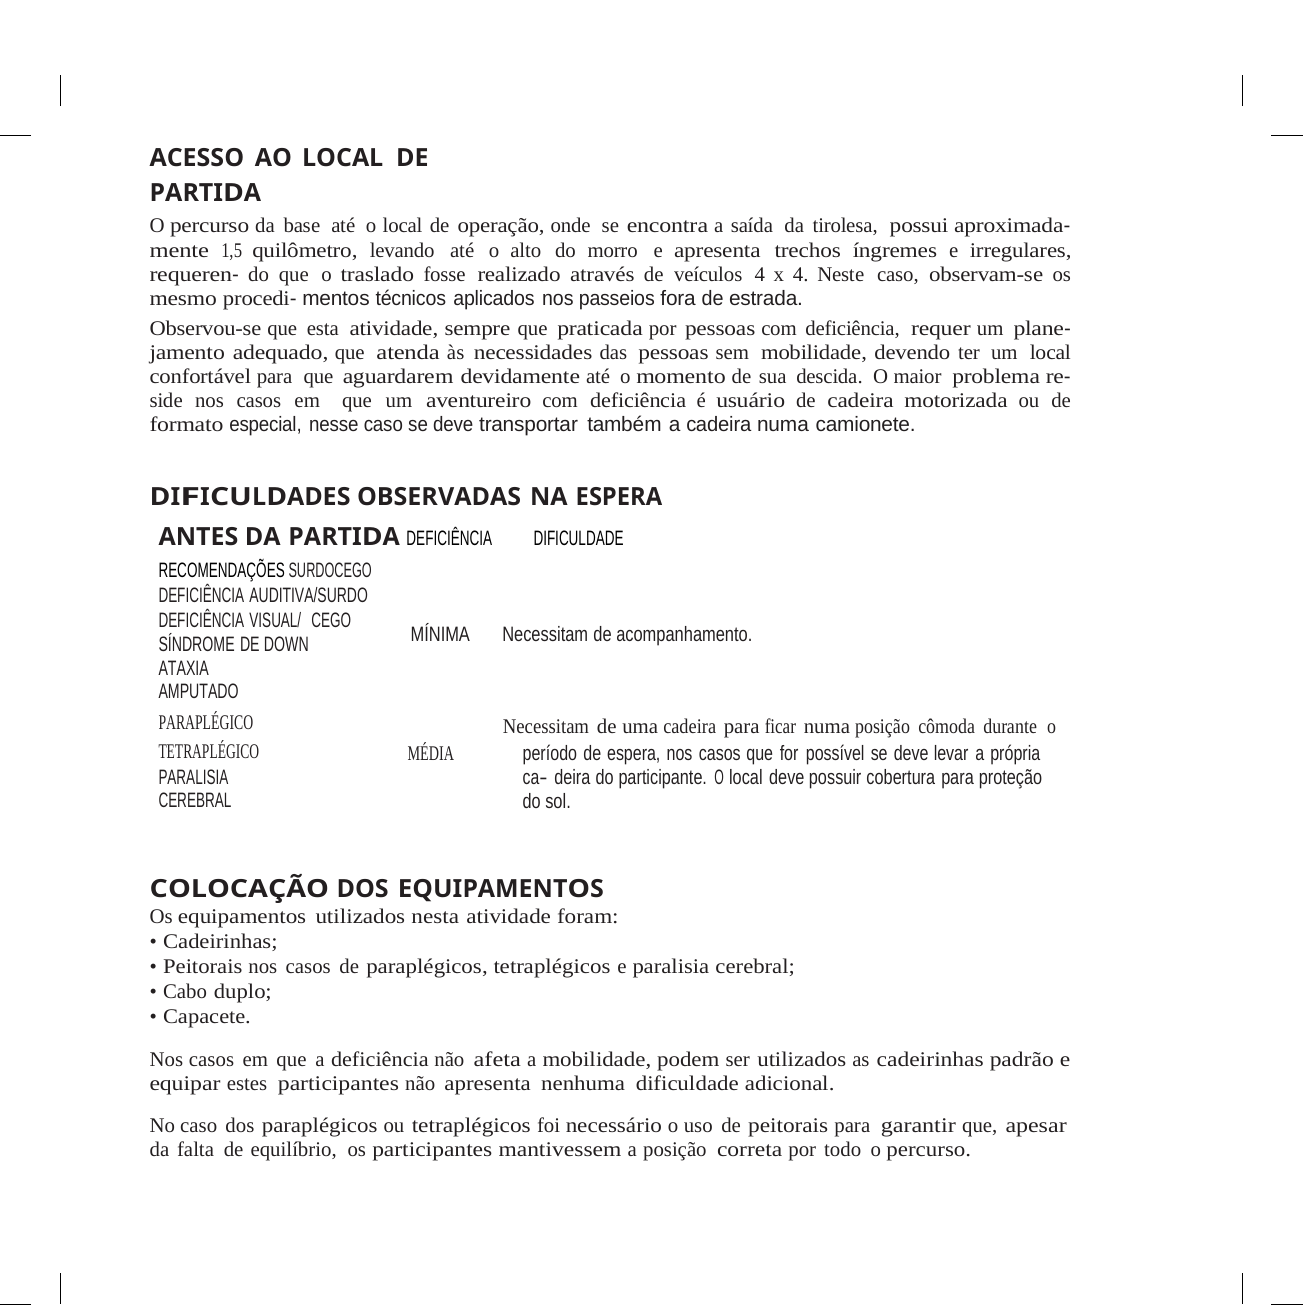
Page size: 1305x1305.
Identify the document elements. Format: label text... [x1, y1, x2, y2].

text PARALISIA CEREBRAL [158, 764, 307, 811]
text DIFICULDADES OBSERVADAS NA ESPERA ANTES DA PARTIDA DEFICIÊNCIA DIFICULDADE RECOMENDAÇÕES SURDOCEGO [149, 478, 679, 582]
text MÉDIA [407, 741, 490, 765]
text • Peitorais nos casos de paraplégicos, tetraplégicos e paralisia cerebral; [149, 954, 1304, 978]
text O percurso da base até o local de operação, onde se encontra a saída da tirolesa, possui aproximada- mente 1,5 quilômetro, levando até o alto do morro e apresenta trechos íngremes e irregulares, requeren- do que o traslado fosse realizado através de veículos 4 x 4. Neste caso, observam-se os mesmo procedi- mentos técnicos aplicados nos passeios fora de estrada. [149, 213, 1072, 310]
text Nos casos em que a deficiência não afeta a mobilidade, podem ser utilizados as cadeirinhas padrão e equipar estes participantes não apresenta nenhuma dificuldade adicional. [149, 1047, 1072, 1095]
text • Capacete. [149, 1004, 1304, 1028]
text Necessitam de uma cadeira para ficar numa posição cômoda durante o [503, 714, 1304, 737]
text • Cabo duplo; [149, 979, 1304, 1003]
text período de espera, nos casos que for possível se deve levar a própria ca- deira do participante. O local deve possuir cobertura para proteção do sol. [522, 741, 1062, 813]
text DEFICIÊNCIA AUDITIVA/SURDO [158, 587, 375, 606]
text AMPUTADO [158, 679, 350, 703]
text TETRAPLÉGICO [158, 739, 302, 763]
text DEFICIÊNCIA VISUAL/ CEGO SÍNDROME DE DOWN ATAXIA [158, 607, 354, 679]
text PARAPLÉGICO [158, 709, 350, 733]
text MÍNIMA Necessitam de acompanhamento. [410, 621, 1304, 645]
text No caso dos paraplégicos ou tetraplégicos foi necessário o uso de peitorais para garantir que, apesar da falta de equilíbrio, os participantes mantivessem a posição correta por todo o percurso. [149, 1113, 1072, 1161]
text Observou-se que esta atividade, sempre que praticada por pessoas com deficiência, requer um plane- jamento adequado, que atenda às necessidades das pessoas sem mobilidade, devendo ter um local confortável para que aguardarem devidamente até o momento de sua descida. O maior problema re- side nos casos em que um aventureiro com deficiência é usuário de cadeira motorizada ou de formato especial, nesse caso se deve transportar também a cadeira numa camionete. [149, 316, 1072, 436]
text • Cadeirinhas; [149, 929, 1304, 953]
text COLOCAÇÃO DOS EQUIPAMENTOS [149, 871, 1304, 905]
text ACESSO AO LOCAL DE PARTIDA [149, 140, 428, 208]
text Os equipamentos utilizados nesta atividade foram: [149, 905, 1304, 928]
